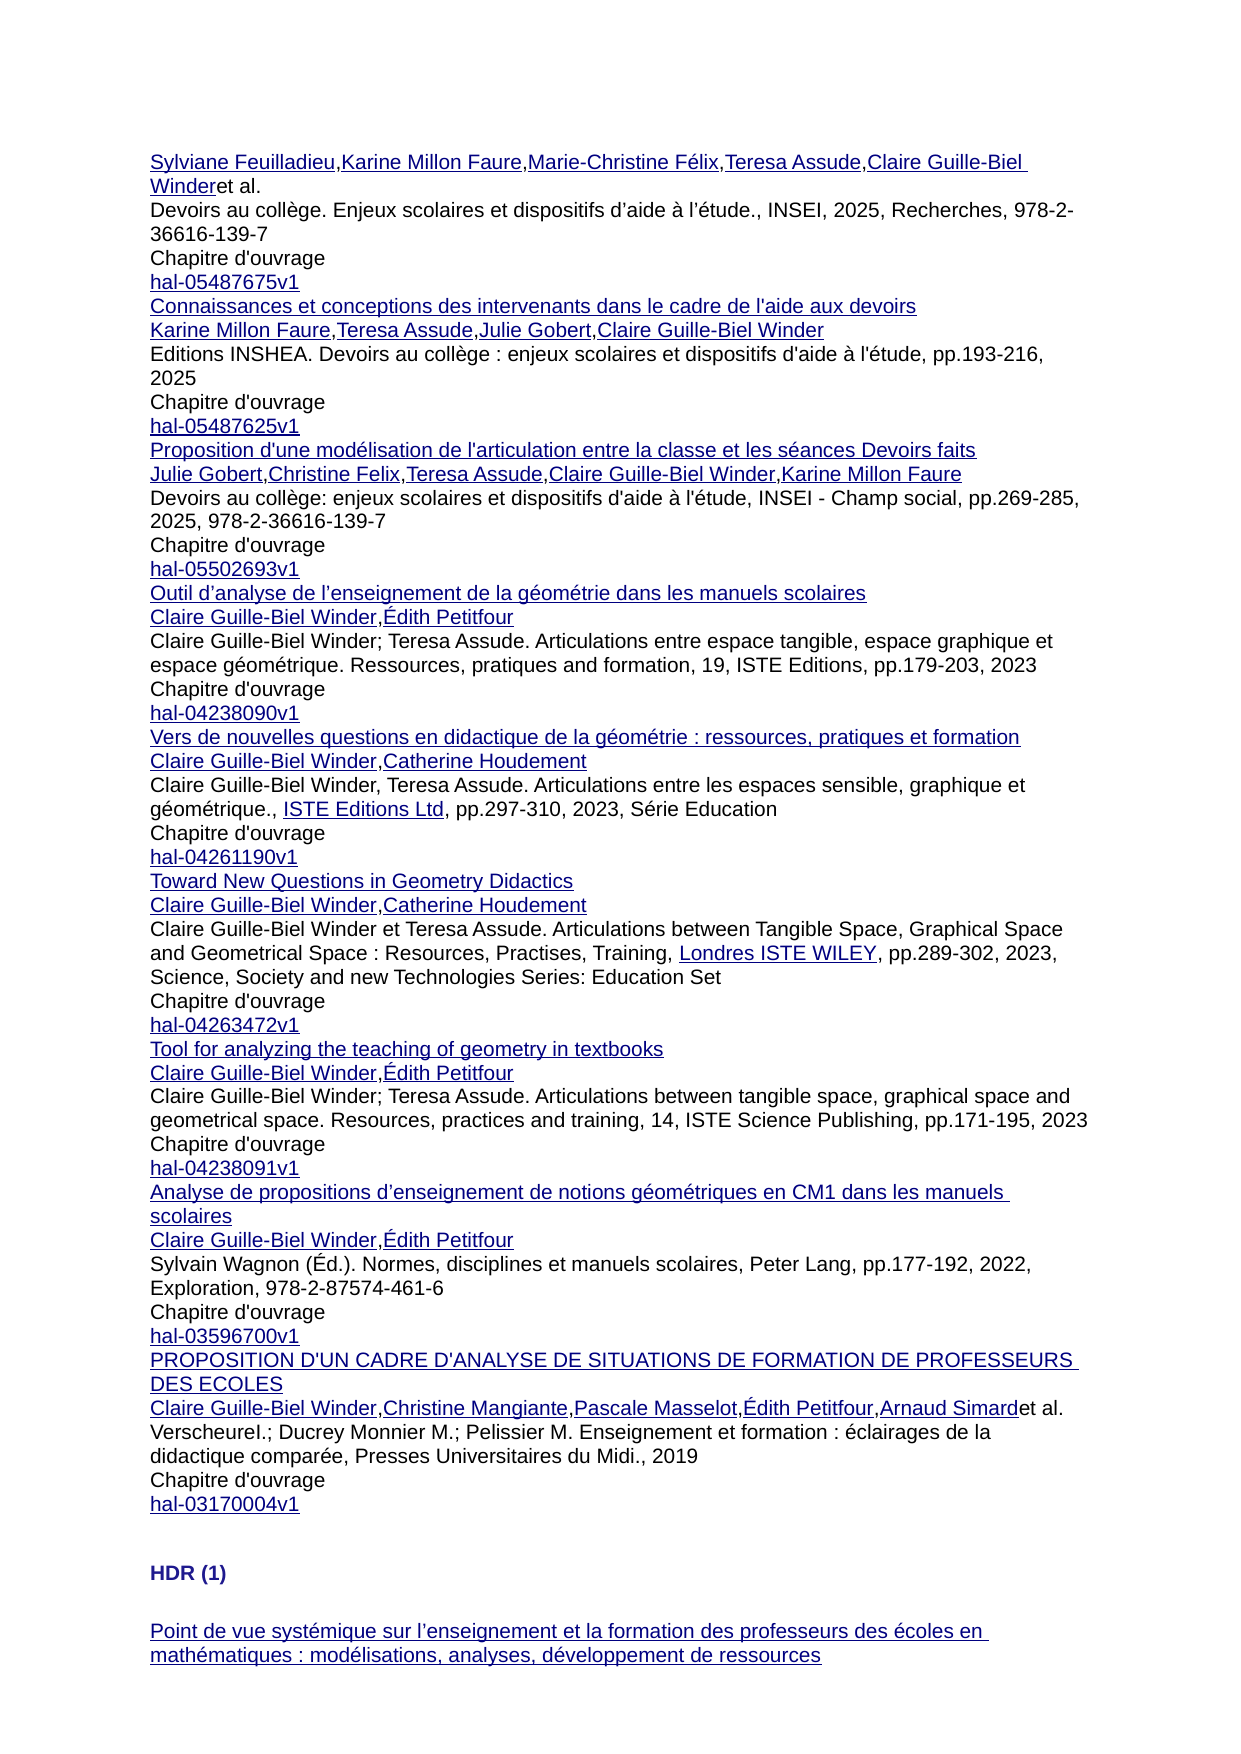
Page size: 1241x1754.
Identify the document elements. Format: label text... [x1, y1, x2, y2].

table_cell Sylviane Feuilladieu,Karine Millon Faure,Marie-Christine Félix,Teresa Assude,Claire Guille-Biel Winderet al. Devoirs au collège. Enjeux scolaires et dispositifs d’aide à l’étude., INSEI, 2025, Recherches, 978-2-36616-139-7 Chapitre d'ouvrage hal-05487675v1 [150, 150, 1090, 294]
table_cell PROPOSITION D'UN CADRE D'ANALYSE DE SITUATIONS DE FORMATION DE PROFESSEURS DES ECOLES Claire Guille-Biel Winder,Christine Mangiante,Pascale Masselot,Édith Petitfour,Arnaud Simardet al. VerscheureI.; Ducrey Monnier M.; Pelissier M. Enseignement et formation : éclairages de la didactique comparée, Presses Universitaires du Midi., 2019 Chapitre d'ouvrage hal-03170004v1 [150, 1348, 1090, 1516]
table_cell Analyse de propositions d’enseignement de notions géométriques en CM1 dans les manuels scolaires Claire Guille-Biel Winder,Édith Petitfour Sylvain Wagnon (Éd.). Normes, disciplines et manuels scolaires, Peter Lang, pp.177-192, 2022, Exploration, 978-2-87574-461-6 Chapitre d'ouvrage hal-03596700v1 [150, 1180, 1090, 1348]
table_cell Vers de nouvelles questions en didactique de la géométrie : ressources, pratiques et formation Claire Guille-Biel Winder,Catherine Houdement Claire Guille-Biel Winder, Teresa Assude. Articulations entre les espaces sensible, graphique et géométrique., ISTE Editions Ltd, pp.297-310, 2023, Série Education Chapitre d'ouvrage hal-04261190v1 [150, 725, 1090, 869]
table_cell Outil d’analyse de l’enseignement de la géométrie dans les manuels scolaires Claire Guille-Biel Winder,Édith Petitfour Claire Guille-Biel Winder; Teresa Assude. Articulations entre espace tangible, espace graphique et espace géométrique. Ressources, pratiques and formation, 19, ISTE Editions, pp.179-203, 2023 Chapitre d'ouvrage hal-04238090v1 [150, 581, 1090, 725]
table_cell Tool for analyzing the teaching of geometry in textbooks Claire Guille-Biel Winder,Édith Petitfour Claire Guille-Biel Winder; Teresa Assude. Articulations between tangible space, graphical space and geometrical space. Resources, practices and training, 14, ISTE Science Publishing, pp.171-195, 2023 Chapitre d'ouvrage hal-04238091v1 [150, 1036, 1090, 1180]
table_cell Connaissances et conceptions des intervenants dans le cadre de l'aide aux devoirs Karine Millon Faure,Teresa Assude,Julie Gobert,Claire Guille-Biel Winder Editions INSHEA. Devoirs au collège : enjeux scolaires et dispositifs d'aide à l'étude, pp.193-216, 2025 Chapitre d'ouvrage hal-05487625v1 [150, 294, 1090, 437]
table_cell Proposition d'une modélisation de l'articulation entre la classe et les séances Devoirs faits Julie Gobert,Christine Felix,Teresa Assude,Claire Guille-Biel Winder,Karine Millon Faure Devoirs au collège: enjeux scolaires et dispositifs d'aide à l'étude, INSEI - Champ social, pp.269-285, 2025, 978-2-36616-139-7 Chapitre d'ouvrage hal-05502693v1 [150, 438, 1090, 581]
table_header Point de vue systémique sur l’enseignement et la formation des professeurs des écoles en mathématiques : modélisations, analyses, développement de ressources [150, 1619, 1090, 1667]
subtitle HDR (1) [150, 1560, 1090, 1584]
table_cell Toward New Questions in Geometry Didactics Claire Guille-Biel Winder,Catherine Houdement Claire Guille-Biel Winder et Teresa Assude. Articulations between Tangible Space, Graphical Space and Geometrical Space : Resources, Practises, Training, Londres ISTE WILEY, pp.289-302, 2023, Science, Society and new Technologies Series: Education Set Chapitre d'ouvrage hal-04263472v1 [150, 869, 1090, 1036]
